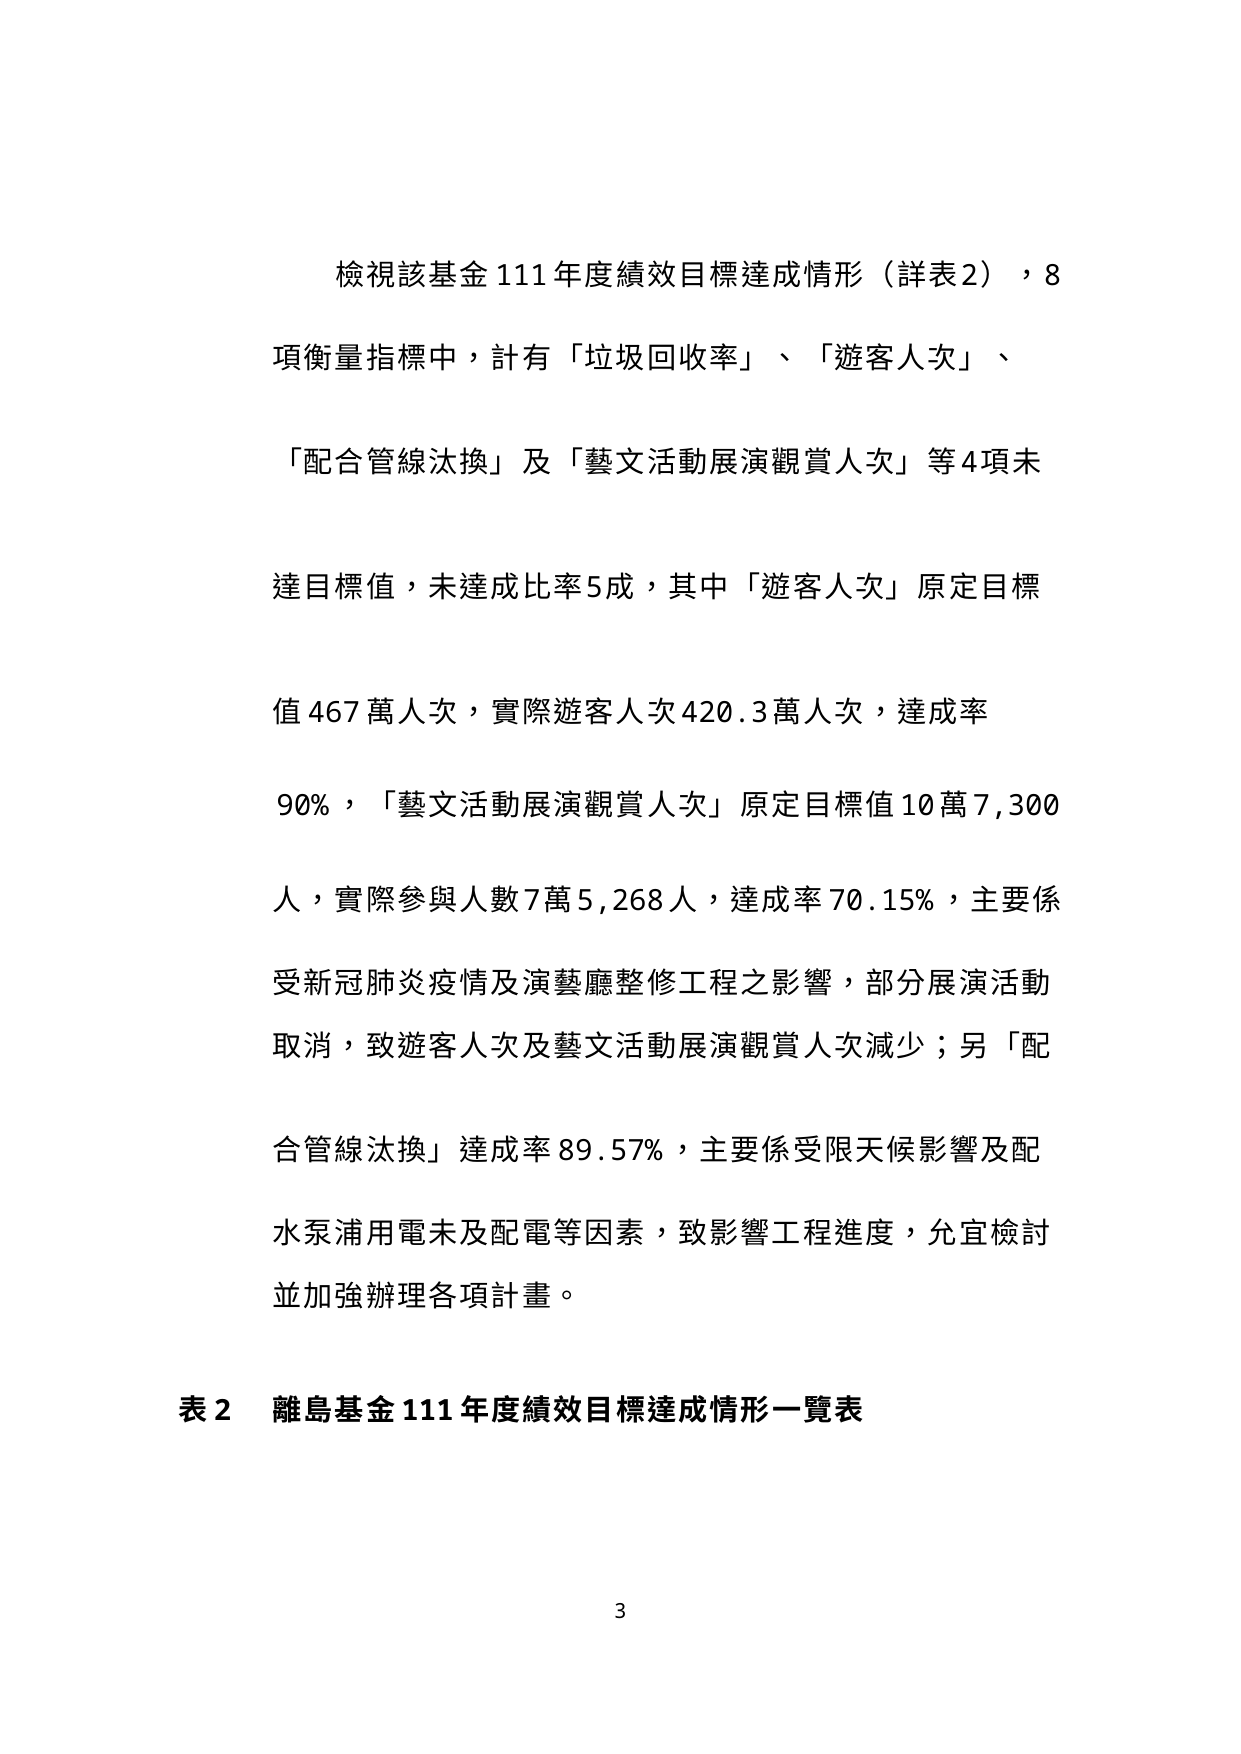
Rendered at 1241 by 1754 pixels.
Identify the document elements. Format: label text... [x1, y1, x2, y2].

text 檢視該基金111年度績效目標達成情形（詳表2），8項衡量指標中，計有「垃圾回收率」、「遊客人次」、「配合管線汰換」及「藝文活動展演觀賞人次」等4項未達目標值，未達成比率5成，其中「遊客人次」原定目標值467萬人次，實際遊客人次420.3萬人次，達成率90%，「藝文活動展演觀賞人次」原定目標值10萬7,300人，實際參與人數7萬5,268人，達成率70.15%，主要係受新冠肺炎疫情及演藝廳整修工程之影響，部分展演活動取消，致遊客人次及藝文活動展演觀賞人次減少；另「配合管線汰換」達成率89.57%，主要係受限天候影響及配水泵浦用電未及配電等因素，致影響工程進度，允宜檢討並加強辦理各項計畫。 [266, 189, 1063, 1314]
text 表2 離島基金111年度績效目標達成情形一覽表 [177, 1325, 1063, 1450]
